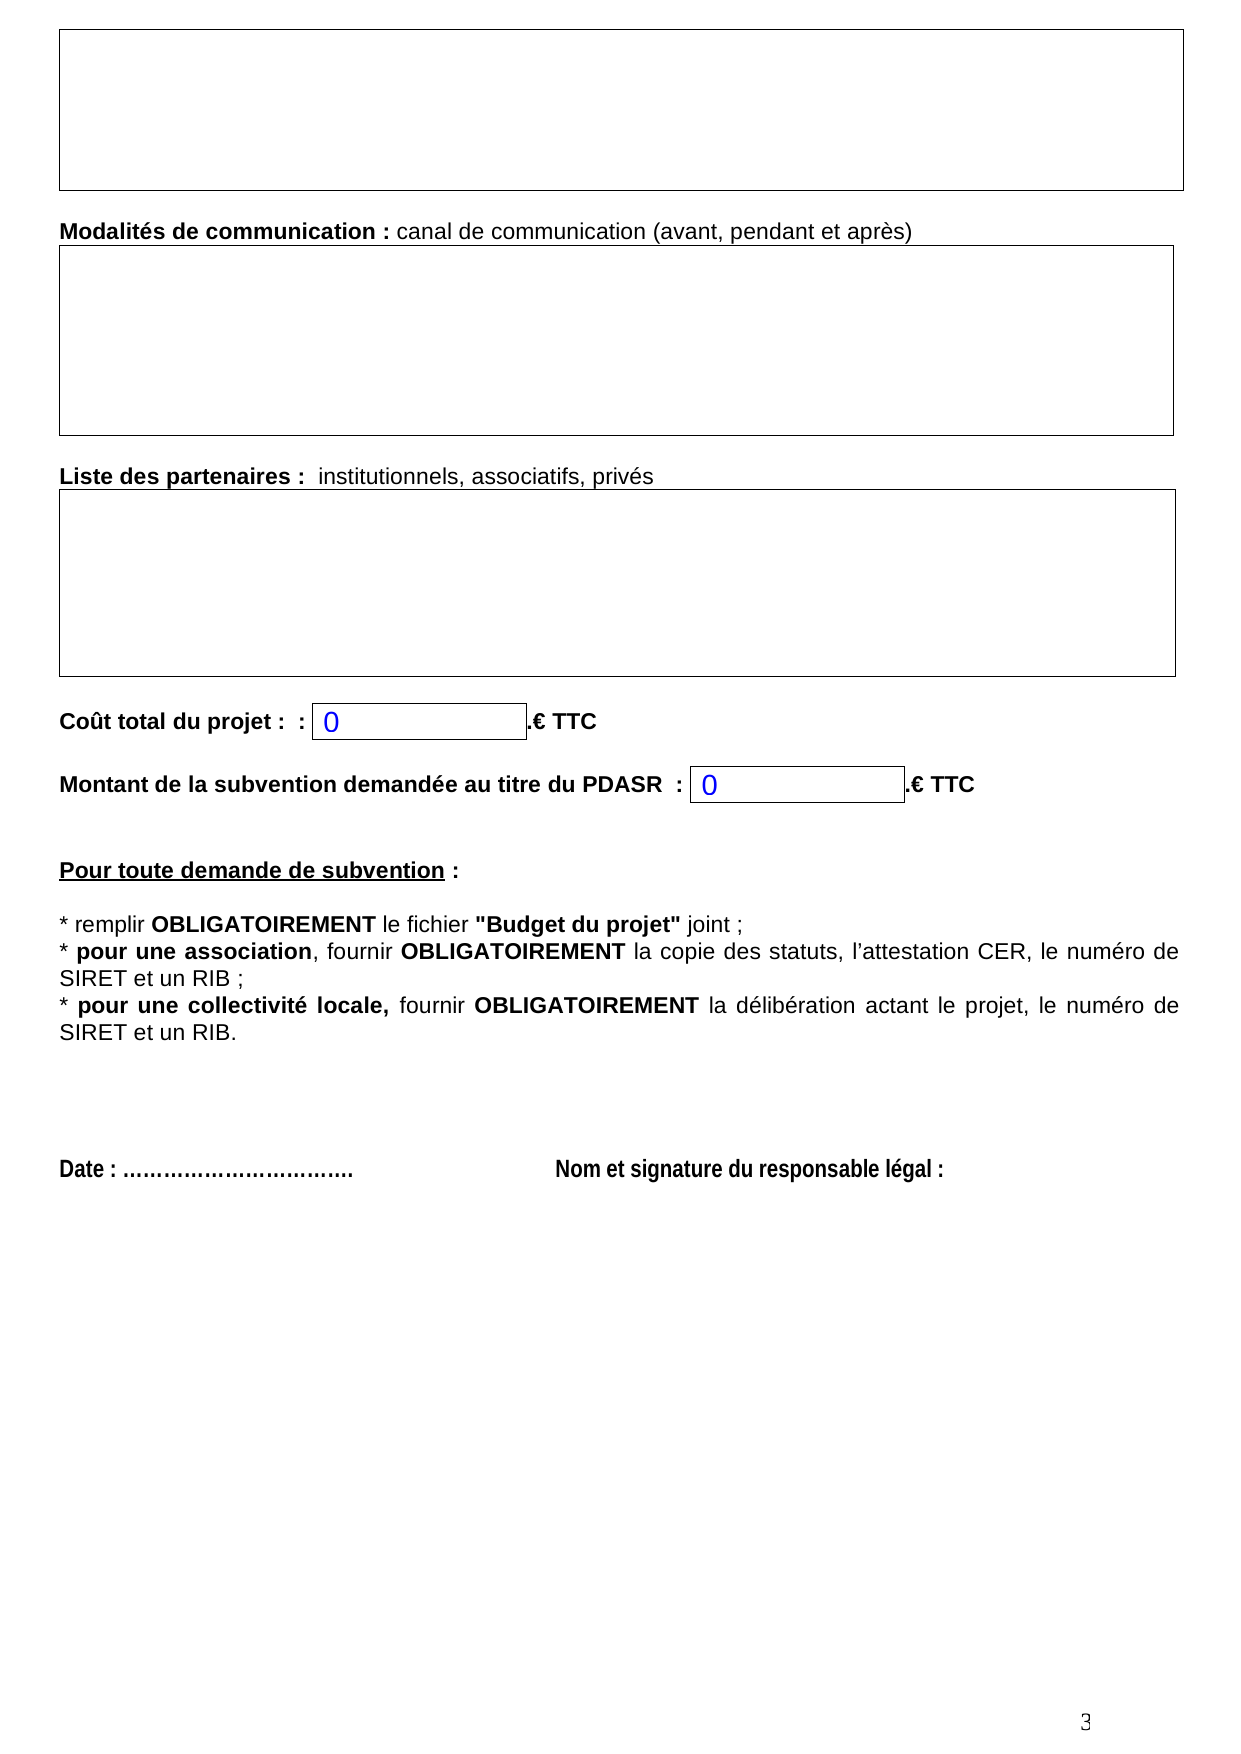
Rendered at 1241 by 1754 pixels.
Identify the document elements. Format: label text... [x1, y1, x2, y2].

text Coût total du projet : : [59, 703, 312, 739]
text * pour une collectivité locale, fournir OBLIGATOIREMENT la délibération actant le projet, le numéro de SIRET et un RIB. [59, 991, 1181, 1046]
text Date : ……………………………. Nom et signature du responsable légal : [59, 1154, 1181, 1183]
text Montant de la subvention demandée au titre du PDASR : [59, 766, 690, 802]
text * pour une association, fournir OBLIGATOIREMENT la copie des statuts, l’attestation CER, le numéro de SIRET et un RIB ; [59, 937, 1181, 991]
text Modalités de communication : canal de communication (avant, pendant et après) [59, 218, 1181, 245]
text Liste des partenaires : institutionnels, associatifs, privés [59, 462, 1181, 489]
text Pour toute demande de subvention : [59, 856, 1181, 883]
text .€ TTC [905, 766, 1181, 802]
text .€ TTC [527, 703, 1181, 739]
text * remplir OBLIGATOIREMENT le fichier "Budget du projet" joint ; [59, 910, 1181, 937]
